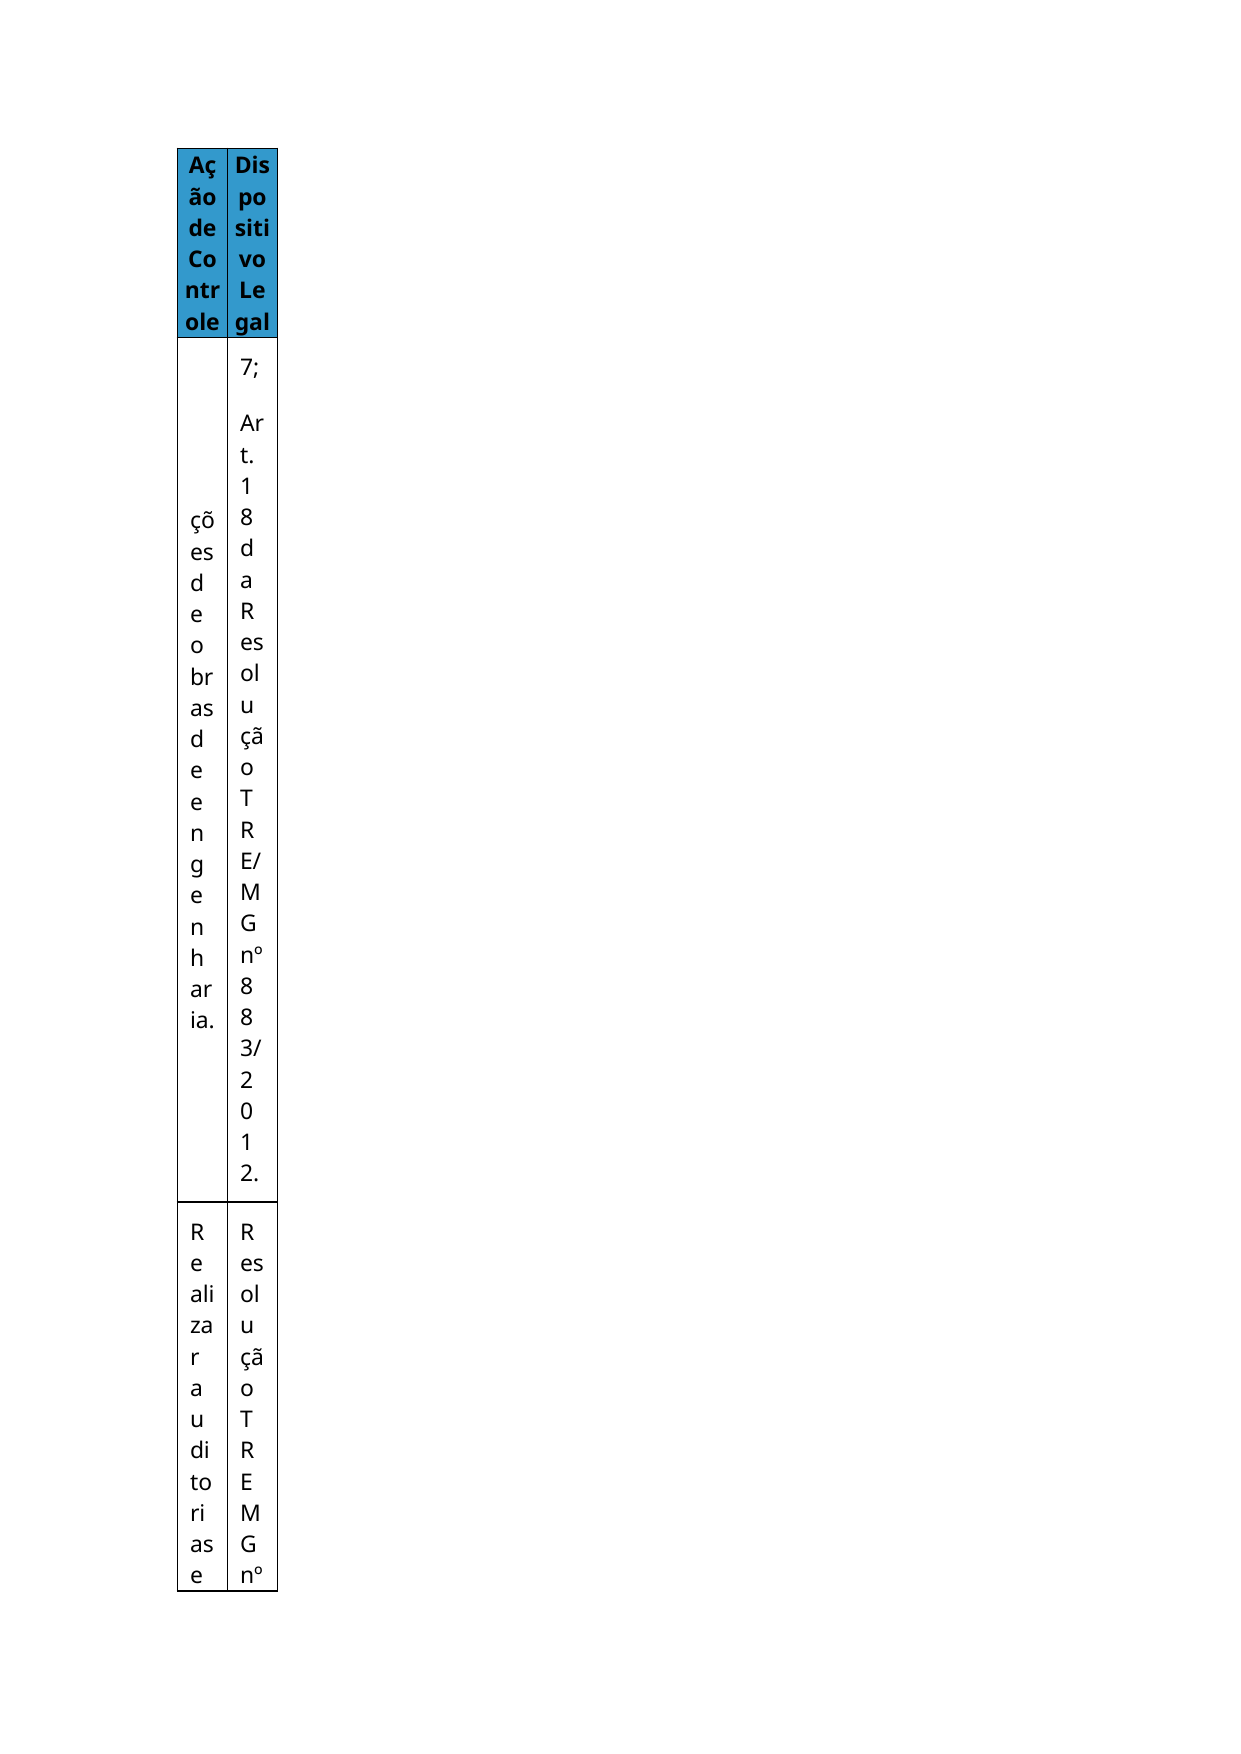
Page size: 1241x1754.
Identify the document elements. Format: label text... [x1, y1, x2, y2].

table_header Dispositivo Legal [228, 149, 277, 337]
table_header Ação de Controle [178, 149, 227, 337]
table_cell 7; Art. 18 da Resolução TRE/MG nº 883/2012. [228, 338, 277, 1201]
table_cell Resolução TREMG nº [228, 1203, 277, 1590]
table_cell ções de obras de engenharia. [178, 338, 227, 1201]
table_cell Realizar auditorias e [178, 1203, 227, 1590]
